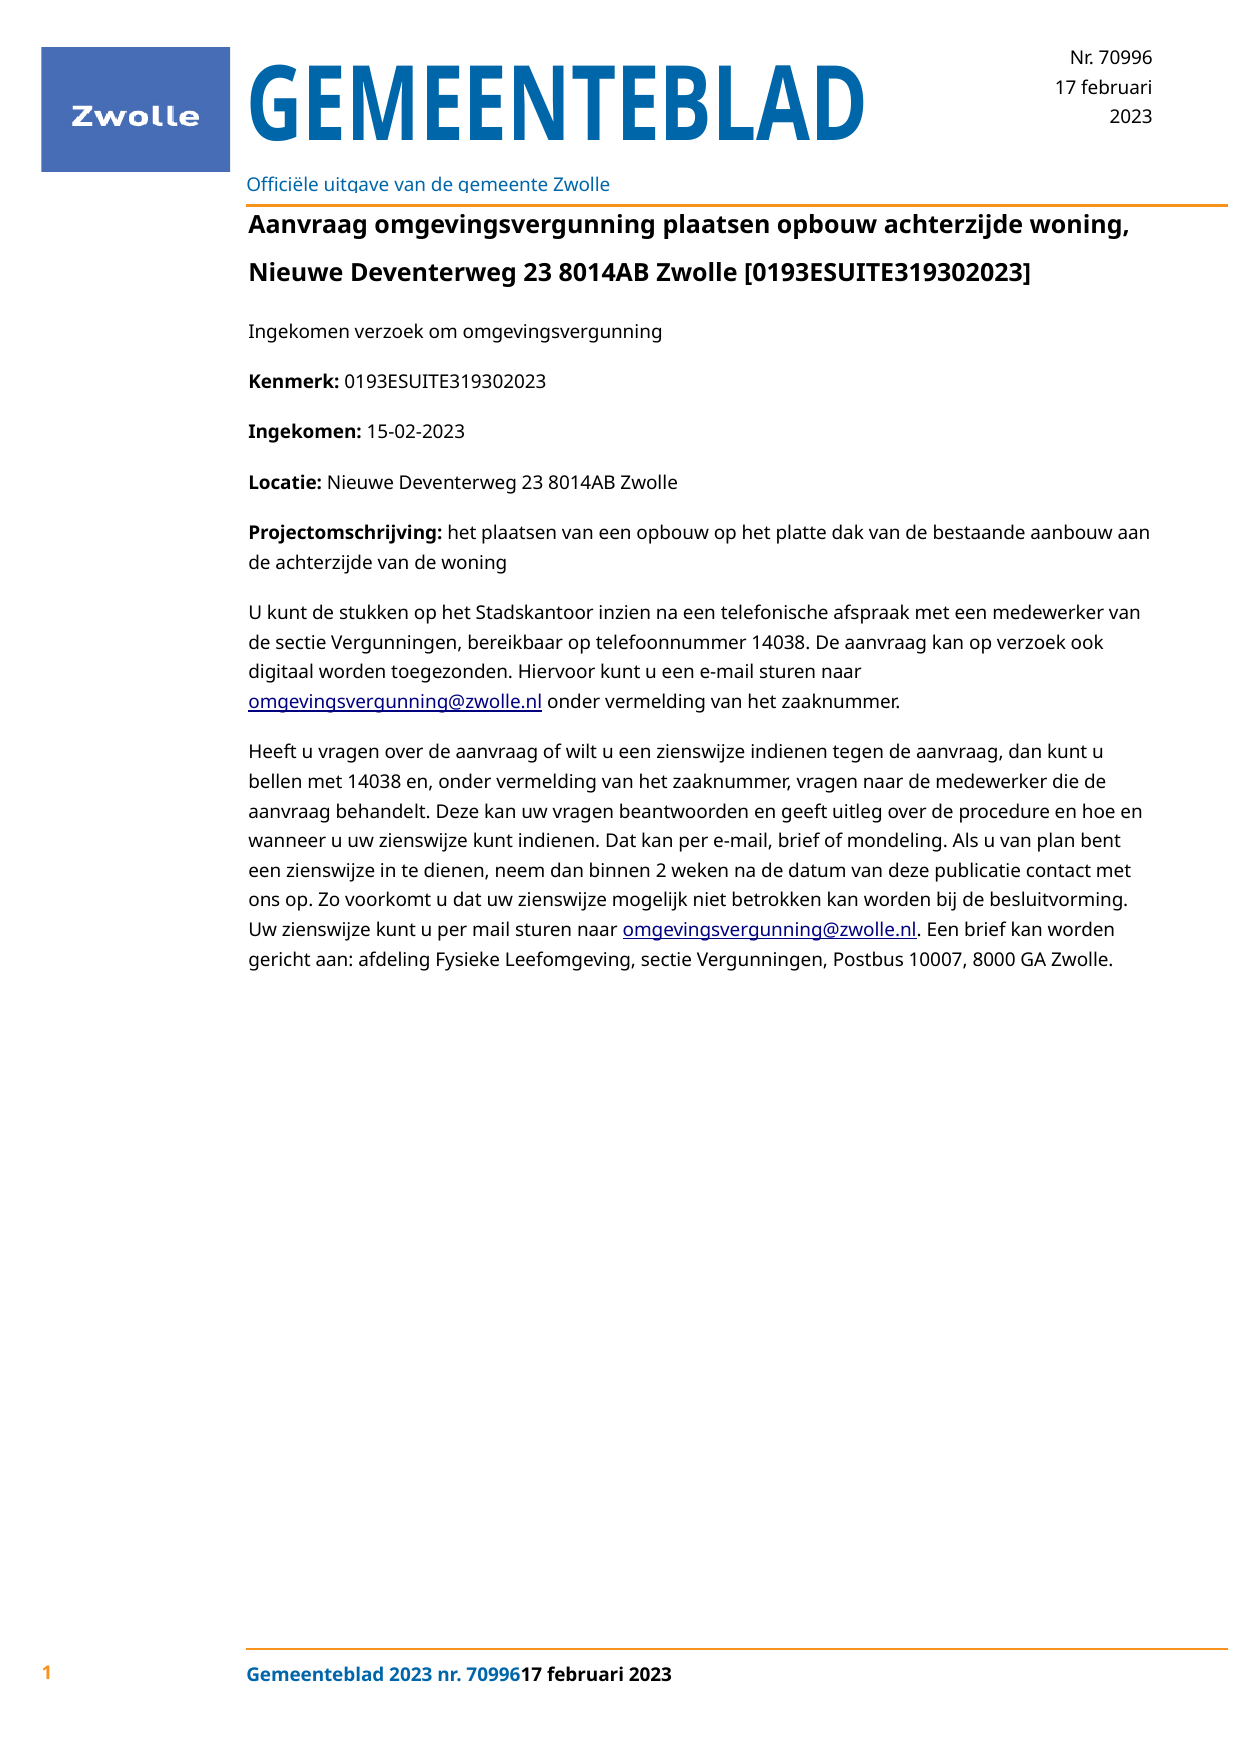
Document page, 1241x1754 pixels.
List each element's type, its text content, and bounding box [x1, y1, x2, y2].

text Ingekomen: 15-02-2023 [248, 419, 1152, 444]
text Locatie: Nieuwe Deventerweg 23 8014AB Zwolle [248, 469, 1152, 495]
text Heeft u vragen over de aanvraag of wilt u een zienswijze indienen tegen de aanvraag, dan kunt u bellen met 14038 en, onder vermelding van het zaaknummer, vragen naar de medewerker die de aanvraag behandelt. Deze kan uw vragen beantwoorden en geeft uitleg over de procedure en hoe en wanneer u uw zienswijze kunt indienen. Dat kan per e-mail, brief of mondeling. Als u van plan bent een zienswijze in te dienen, neem dan binnen 2 weken na de datum van deze publicatie contact met ons op. Zo voorkomt u dat uw zienswijze mogelijk niet betrokken kan worden bij de besluitvorming. Uw zienswijze kunt u per mail sturen naar omgevingsvergunning@zwolle.nl. Een brief kan worden gericht aan: afdeling Fysieke Leefomgeving, sectie Vergunningen, Postbus 10007, 8000 GA Zwolle. [248, 739, 1152, 972]
text U kunt de stukken op het Stadskantoor inzien na een telefonische afspraak met een medewerker van de sectie Vergunningen, bereikbaar op telefoonnummer 14038. De aanvraag kan op verzoek ook digitaal worden toegezonden. Hiervoor kunt u een e-mail sturen naar omgevingsvergunning@zwolle.nl onder vermelding van het zaaknummer. [248, 599, 1152, 714]
text Ingekomen verzoek om omgevingsvergunning [248, 318, 1152, 344]
text Projectomschrijving: het plaatsen van een opbouw op het platte dak van de bestaande aanbouw aan de achterzijde van de woning [248, 519, 1152, 575]
picture [41, 47, 231, 172]
text Kenmerk: 0193ESUITE319302023 [248, 368, 1152, 394]
text Aanvraag omgevingsvergunning plaatsen opbouw achterzijde woning, Nieuwe Deventerweg 23 8014AB Zwolle [0193ESUITE319302023] [248, 207, 1152, 288]
